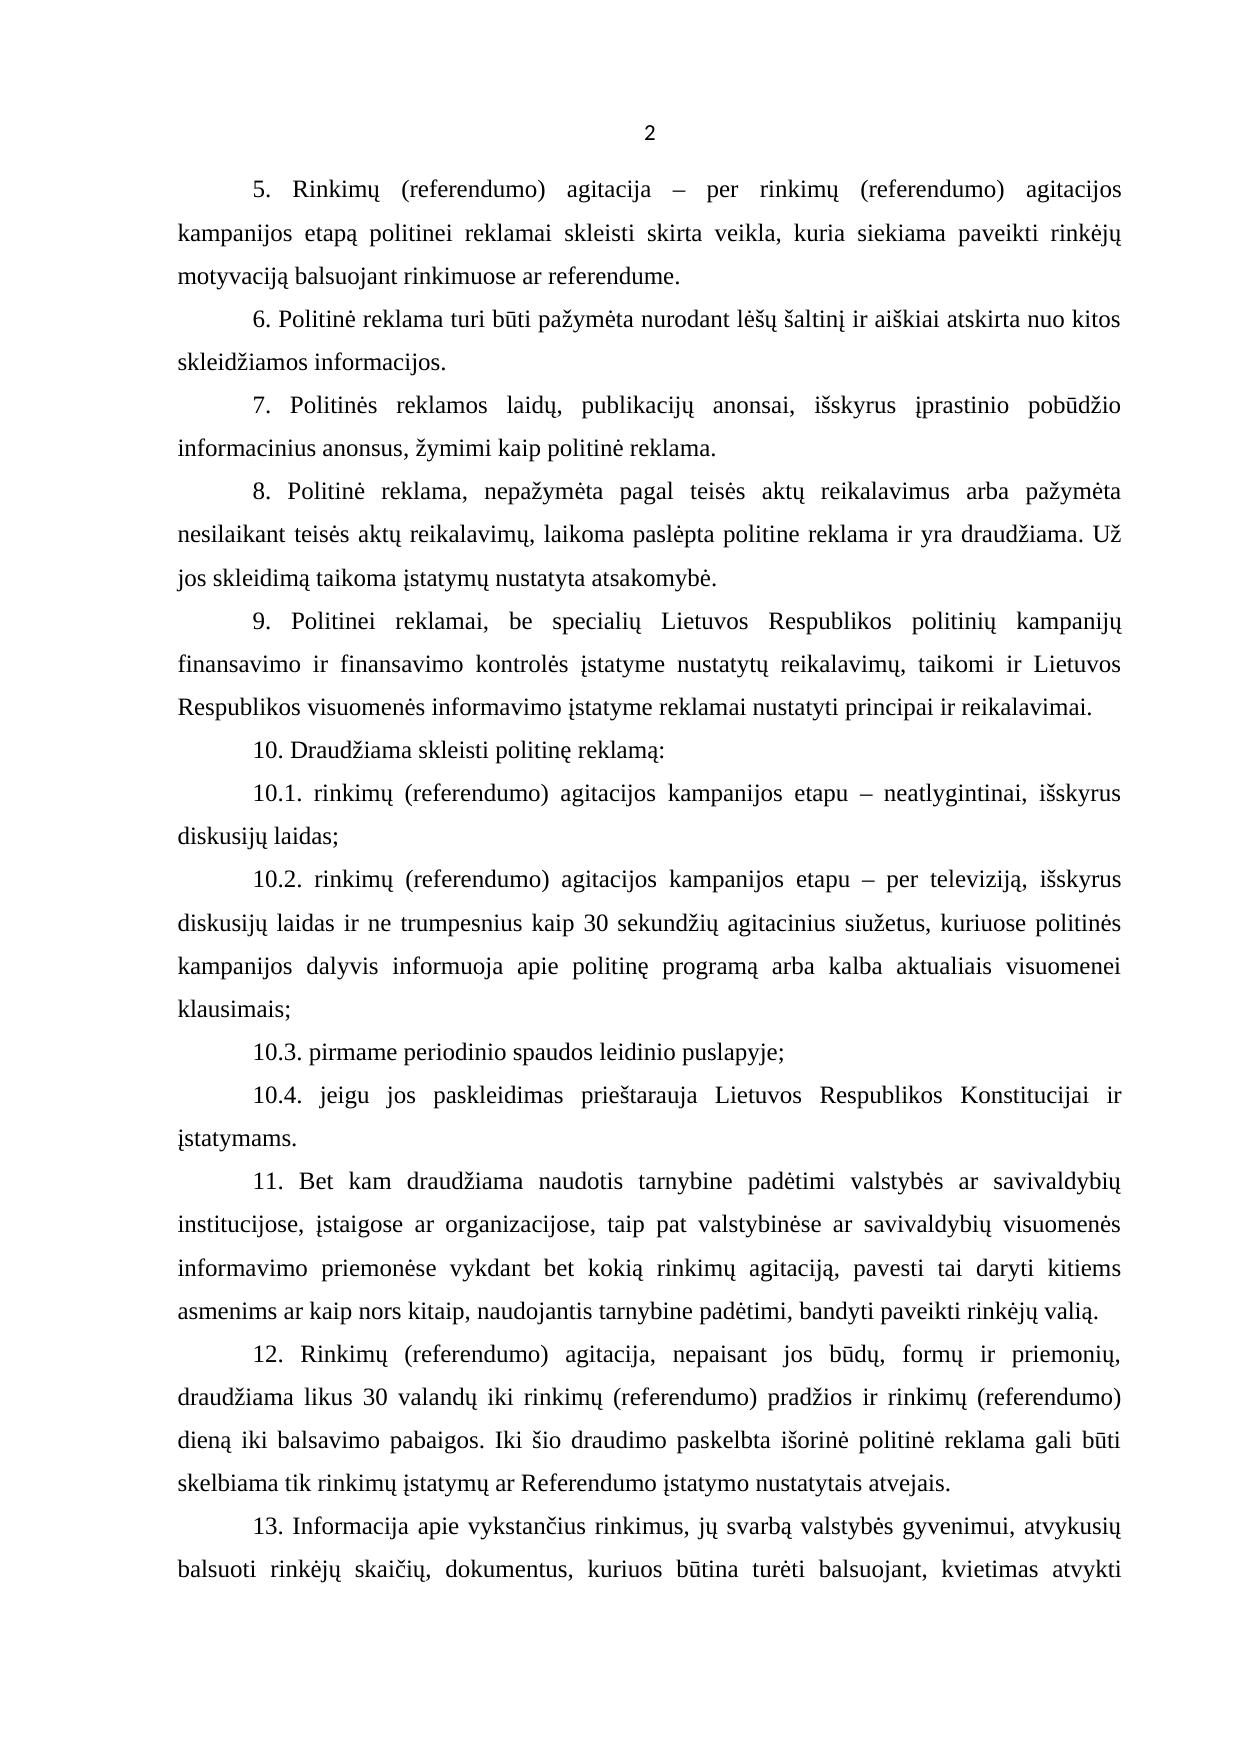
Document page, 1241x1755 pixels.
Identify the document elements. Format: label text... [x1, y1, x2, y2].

text 7. Politinės reklamos laidų, publikacijų anonsai, išskyrus įprastinio pobūdžio informacinius anonsus, žymimi kaip politinė reklama. [177, 390, 1122, 462]
text 5. Rinkimų (referendumo) agitacija – per rinkimų (referendumo) agitacijos kampanijos etapą politinei reklamai skleisti skirta veikla, kuria siekiama paveikti rinkėjų motyvaciją balsuojant rinkimuose ar referendume. [177, 174, 1122, 289]
text 12. Rinkimų (referendumo) agitacija, nepaisant jos būdų, formų ir priemonių, draudžiama likus 30 valandų iki rinkimų (referendumo) pradžios ir rinkimų (referendumo) dieną iki balsavimo pabaigos. Iki šio draudimo paskelbta išorinė politinė reklama gali būti skelbiama tik rinkimų įstatymų ar Referendumo įstatymo nustatytais atvejais. [177, 1339, 1122, 1497]
text 13. Informacija apie vykstančius rinkimus, jų svarbą valstybės gyvenimui, atvykusių balsuoti rinkėjų skaičių, dokumentus, kuriuos būtina turėti balsuojant, kvietimas atvykti [177, 1511, 1122, 1583]
text 9. Politinei reklamai, be specialių Lietuvos Respublikos politinių kampanijų finansavimo ir finansavimo kontrolės įstatyme nustatytų reikalavimų, taikomi ir Lietuvos Respublikos visuomenės informavimo įstatyme reklamai nustatyti principai ir reikalavimai. [177, 606, 1122, 721]
text 10.4. jeigu jos paskleidimas prieštarauja Lietuvos Respublikos Konstitucijai ir įstatymams. [177, 1080, 1122, 1152]
text 10.2. rinkimų (referendumo) agitacijos kampanijos etapu – per televiziją, išskyrus diskusijų laidas ir ne trumpesnius kaip 30 sekundžių agitacinius siužetus, kuriuose politinės kampanijos dalyvis informuoja apie politinę programą arba kalba aktualiais visuomenei klausimais; [177, 864, 1122, 1023]
text 8. Politinė reklama, nepažymėta pagal teisės aktų reikalavimus arba pažymėta nesilaikant teisės aktų reikalavimų, laikoma paslėpta politine reklama ir yra draudžiama. Už jos skleidimą taikoma įstatymų nustatyta atsakomybė. [177, 476, 1122, 591]
text 10.3. pirmame periodinio spaudos leidinio puslapyje; [177, 1037, 1122, 1066]
text 6. Politinė reklama turi būti pažymėta nurodant lėšų šaltinį ir aiškiai atskirta nuo kitos skleidžiamos informacijos. [177, 304, 1122, 376]
text 10.1. rinkimų (referendumo) agitacijos kampanijos etapu – neatlygintinai, išskyrus diskusijų laidas; [177, 778, 1122, 850]
text 11. Bet kam draudžiama naudotis tarnybine padėtimi valstybės ar savivaldybių institucijose, įstaigose ar organizacijose, taip pat valstybinėse ar savivaldybių visuomenės informavimo priemonėse vykdant bet kokią rinkimų agitaciją, pavesti tai daryti kitiems asmenims ar kaip nors kitaip, naudojantis tarnybine padėtimi, bandyti paveikti rinkėjų valią. [177, 1166, 1122, 1324]
text 10. Draudžiama skleisti politinę reklamą: [177, 735, 1122, 764]
